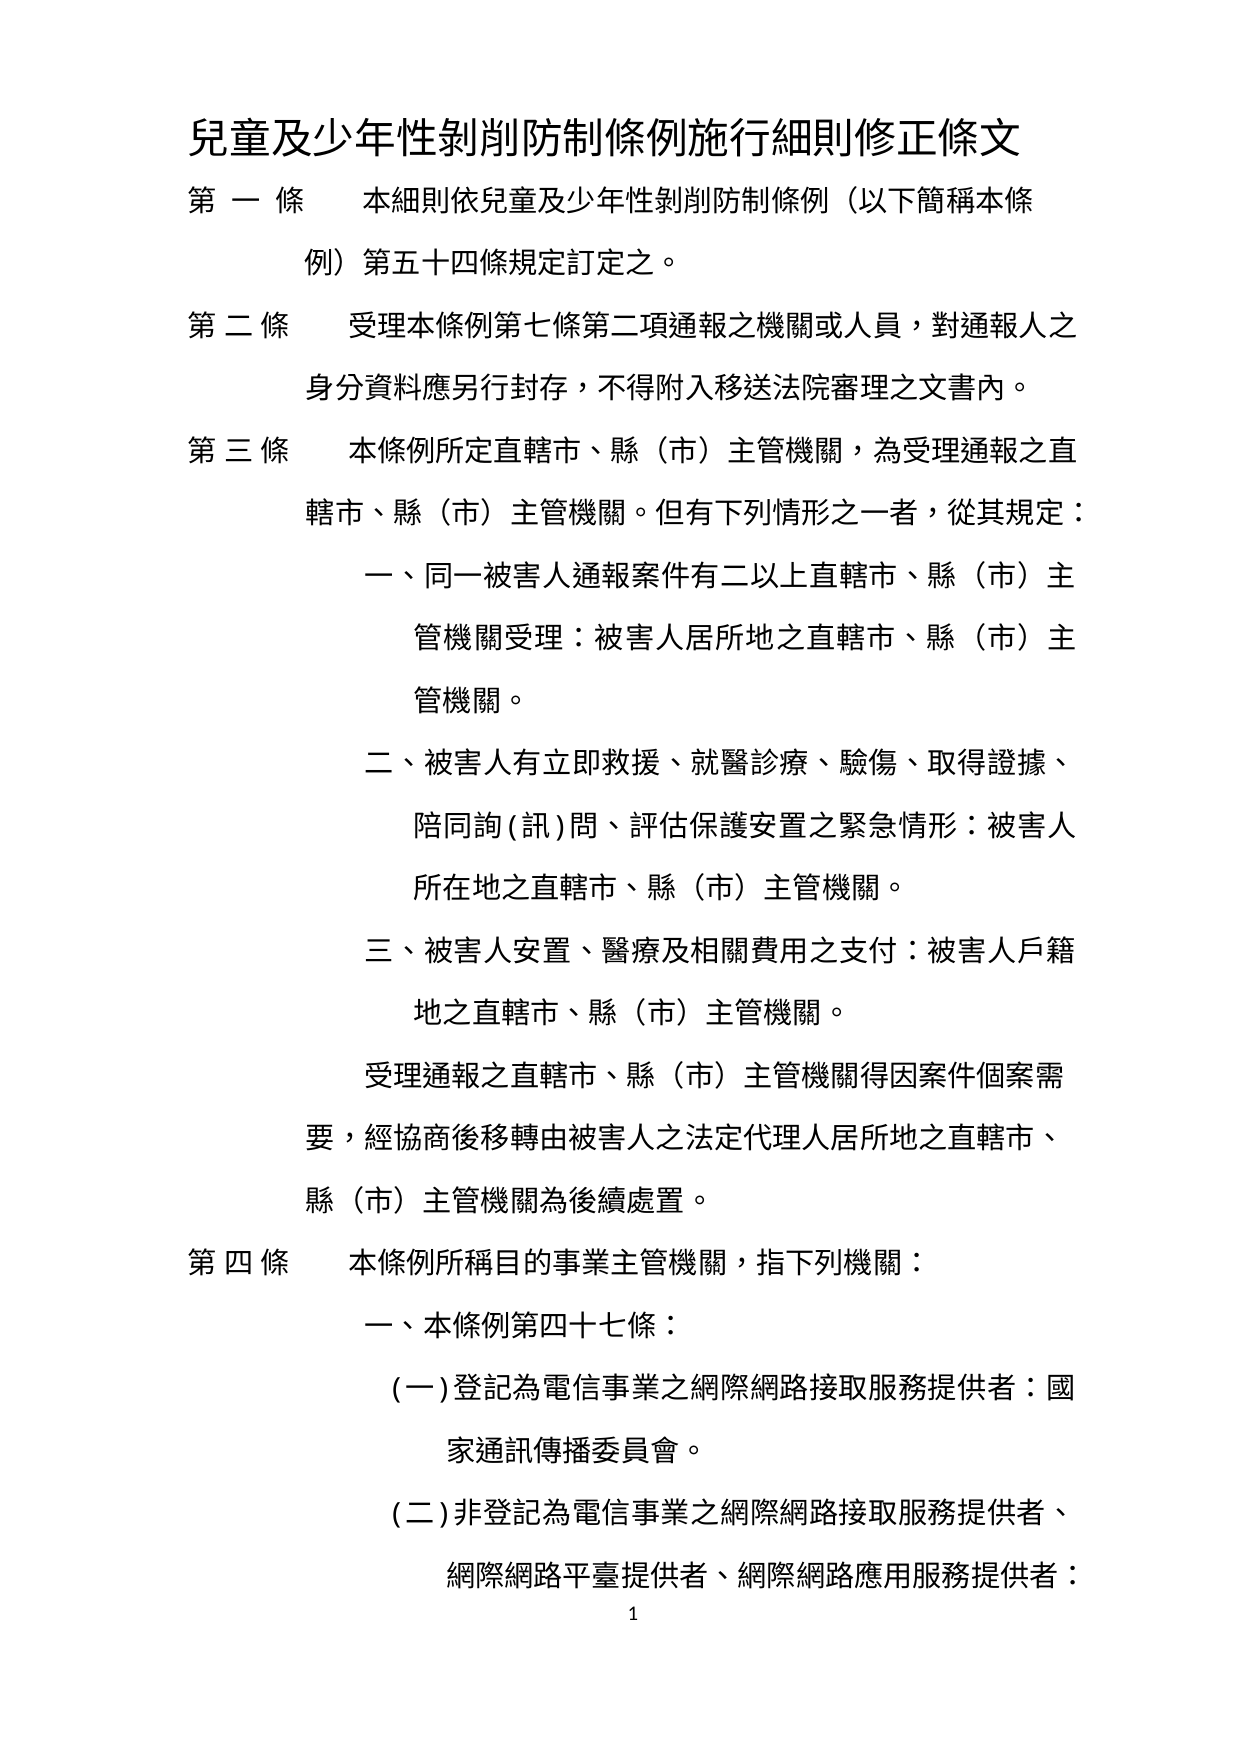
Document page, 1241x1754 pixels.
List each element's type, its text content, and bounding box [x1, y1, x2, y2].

text 第三條 本條例所定直轄市、縣（市）主管機關，為受理通報之直轄市、縣（市）主管機關。但有下列情形之一者，從其規定： [187, 407, 1078, 532]
text 二、被害人有立即救援、就醫診療、驗傷、取得證據、陪同詢(訊)問、評估保護安置之緊急情形：被害人所在地之直轄市、縣（市）主管機關。 [364, 719, 1078, 907]
text (二)非登記為電信事業之網際網路接取服務提供者、網際網路平臺提供者、網際網路應用服務提供者： [387, 1469, 1078, 1594]
text 兒童及少年性剝削防制條例施行細則修正條文 [187, 94, 1078, 157]
text 第 一 條 本細則依兒童及少年性剝削防制條例（以下簡稱本條例）第五十四條規定訂定之。 [187, 157, 1078, 282]
text 受理通報之直轄市、縣（市）主管機關得因案件個案需要，經協商後移轉由被害人之法定代理人居所地之直轄市、縣（市）主管機關為後續處置。 [306, 1032, 1078, 1219]
text 第四條 本條例所稱目的事業主管機關，指下列機關： [187, 1219, 1078, 1282]
text 一、同一被害人通報案件有二以上直轄市、縣（市）主管機關受理：被害人居所地之直轄市、縣（市）主管機關。 [364, 532, 1078, 719]
text 一、本條例第四十七條： [364, 1282, 1078, 1344]
text 三、被害人安置、醫療及相關費用之支付：被害人戶籍地之直轄市、縣（市）主管機關。 [364, 907, 1078, 1032]
text 第二條 受理本條例第七條第二項通報之機關或人員，對通報人之身分資料應另行封存，不得附入移送法院審理之文書內。 [187, 282, 1078, 407]
text (一)登記為電信事業之網際網路接取服務提供者：國家通訊傳播委員會。 [387, 1344, 1078, 1469]
